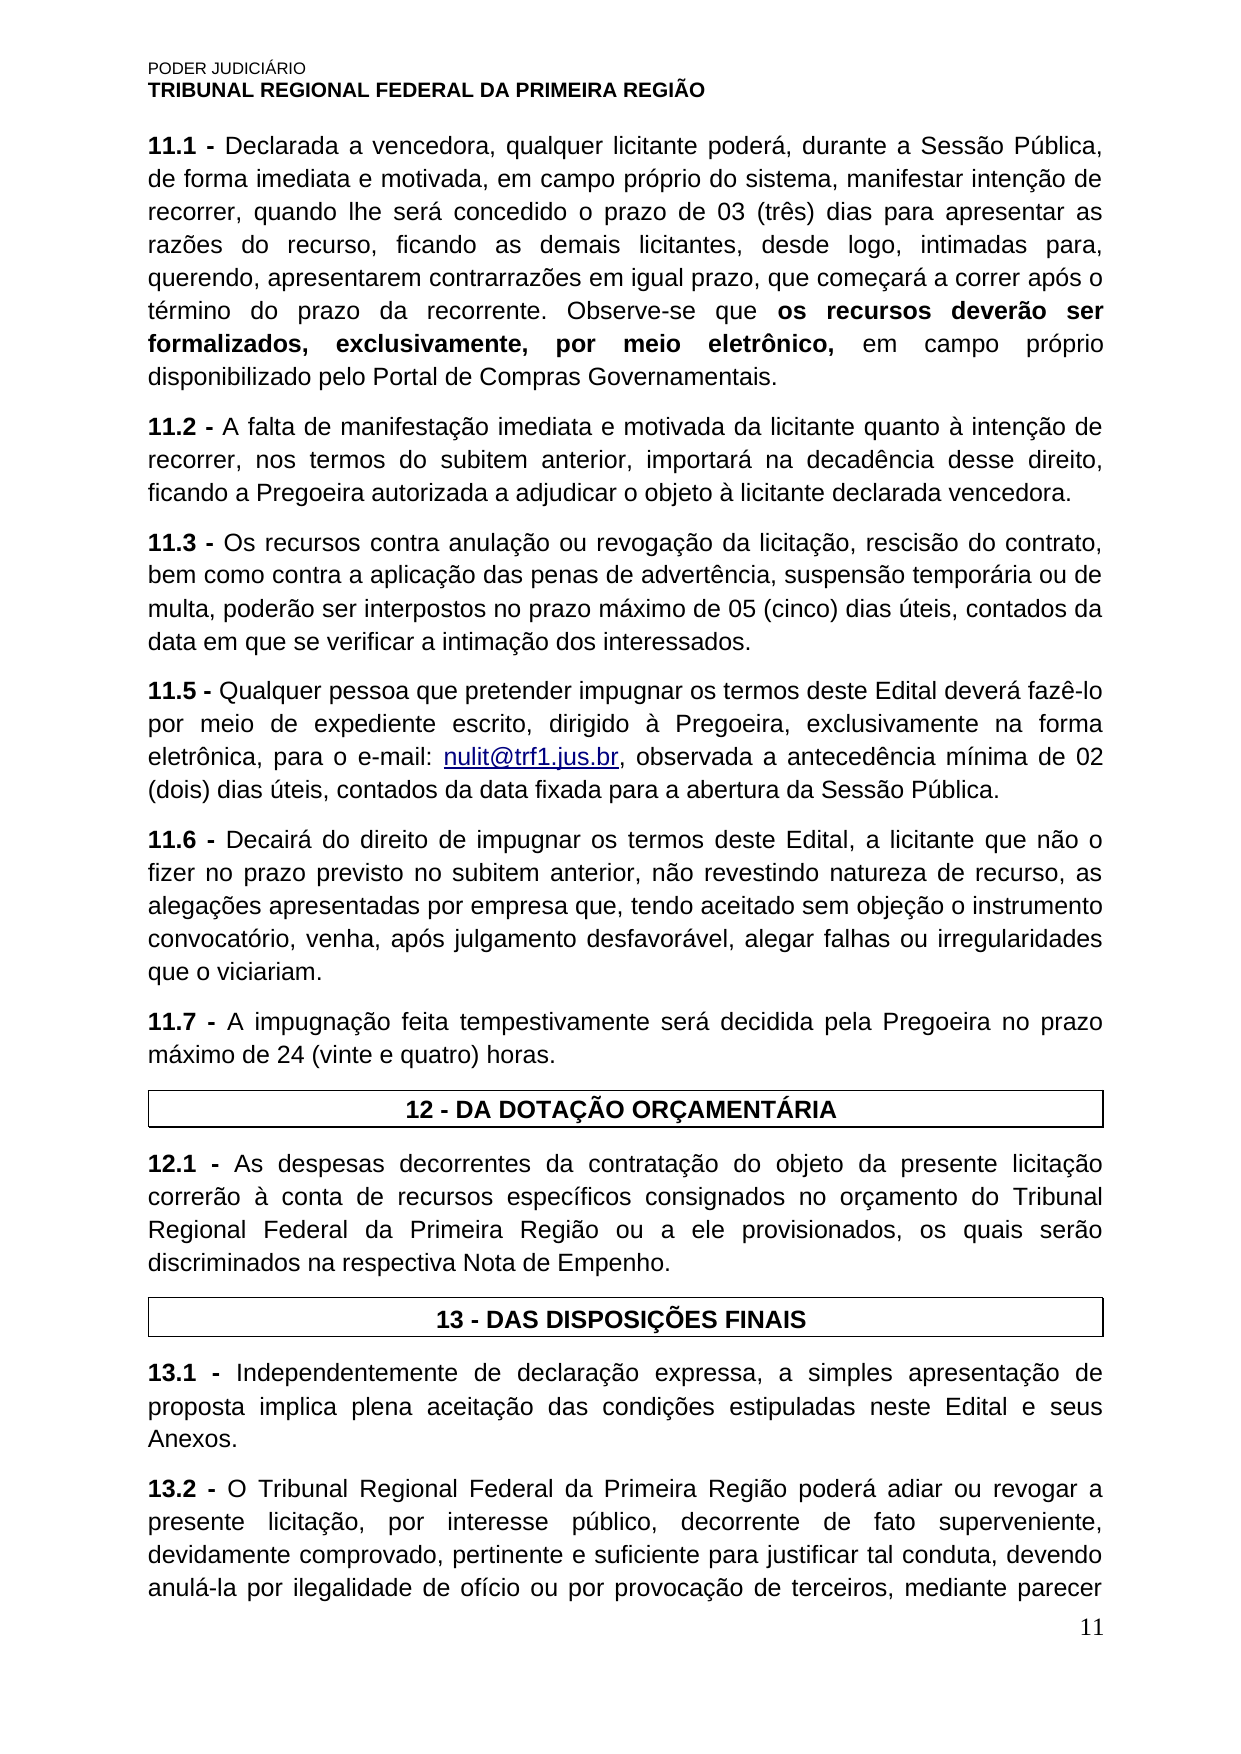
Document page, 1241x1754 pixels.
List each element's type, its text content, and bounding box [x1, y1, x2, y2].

text 11.1 - Declarada a vencedora, qualquer licitante poderá, durante a Sessão Pública, de forma imediata e motivada, em campo próprio do sistema, manifestar intenção de recorrer, quando lhe será concedido o prazo de 03 (três) dias para apresentar as razões do recurso, ficando as demais licitantes, desde logo, intimadas para, querendo, apresentarem contrarrazões em igual prazo, que começará a correr após o término do prazo da recorrente. Observe-se que os recursos deverão ser formalizados, exclusivamente, por meio eletrônico, em campo próprio disponibilizado pelo Portal de Compras Governamentais. [148, 131, 1104, 391]
text 13 - DAS DISPOSIÇÕES FINAIS [149, 1298, 1102, 1336]
text 11.5 - Qualquer pessoa que pretender impugnar os termos deste Edital deverá fazê-lo por meio de expediente escrito, dirigido à Pregoeira, exclusivamente na forma eletrônica, para o e-mail: nulit@trf1.jus.br, observada a antecedência mínima de 02 (dois) dias úteis, contados da data fixada para a abertura da Sessão Pública. [148, 676, 1104, 804]
text 11.2 - A falta de manifestação imediata e motivada da licitante quanto à intenção de recorrer, nos termos do subitem anterior, importará na decadência desse direito, ficando a Pregoeira autorizada a adjudicar o objeto à licitante declarada vencedora. [148, 412, 1104, 507]
list 11.3 - Os recursos contra anulação ou revogação da licitação, rescisão do contrato, bem como contra a aplicação das penas de advertência, suspensão temporária ou de multa, poderão ser interpostos no prazo máximo de 05 (cinco) dias úteis, contados da data em que se verificar a intimação dos interessados. [148, 527, 1104, 655]
text 11.7 - A impugnação feita tempestivamente será decidida pela Pregoeira no prazo máximo de 24 (vinte e quatro) horas. [148, 1007, 1104, 1068]
list 11.6 - Decairá do direito de impugnar os termos deste Edital, a licitante que não o fizer no prazo previsto no subitem anterior, não revestindo natureza de recurso, as alegações apresentadas por empresa que, tendo aceitado sem objeção o instrumento convocatório, venha, após julgamento desfavorável, alegar falhas ou irregularidades que o viciariam. [148, 825, 1104, 986]
text 12.1 - As despesas decorrentes da contratação do objeto da presente licitação correrão à conta de recursos específicos consignados no orçamento do Tribunal Regional Federal da Primeira Região ou a ele provisionados, os quais serão discriminados na respectiva Nota de Empenho. [148, 1148, 1104, 1276]
list 13.1 - Independentemente de declaração expressa, a simples apresentação de proposta implica plena aceitação das condições estipuladas neste Edital e seus Anexos. [148, 1358, 1104, 1453]
text 13.2 - O Tribunal Regional Federal da Primeira Região poderá adiar ou revogar a presente licitação, por interesse público, decorrente de fato superveniente, devidamente comprovado, pertinente e suficiente para justificar tal conduta, devendo anulá-la por ilegalidade de ofício ou por provocação de terceiros, mediante parecer [148, 1474, 1104, 1602]
text 12 - DA DOTAÇÃO ORÇAMENTÁRIA [149, 1091, 1102, 1126]
